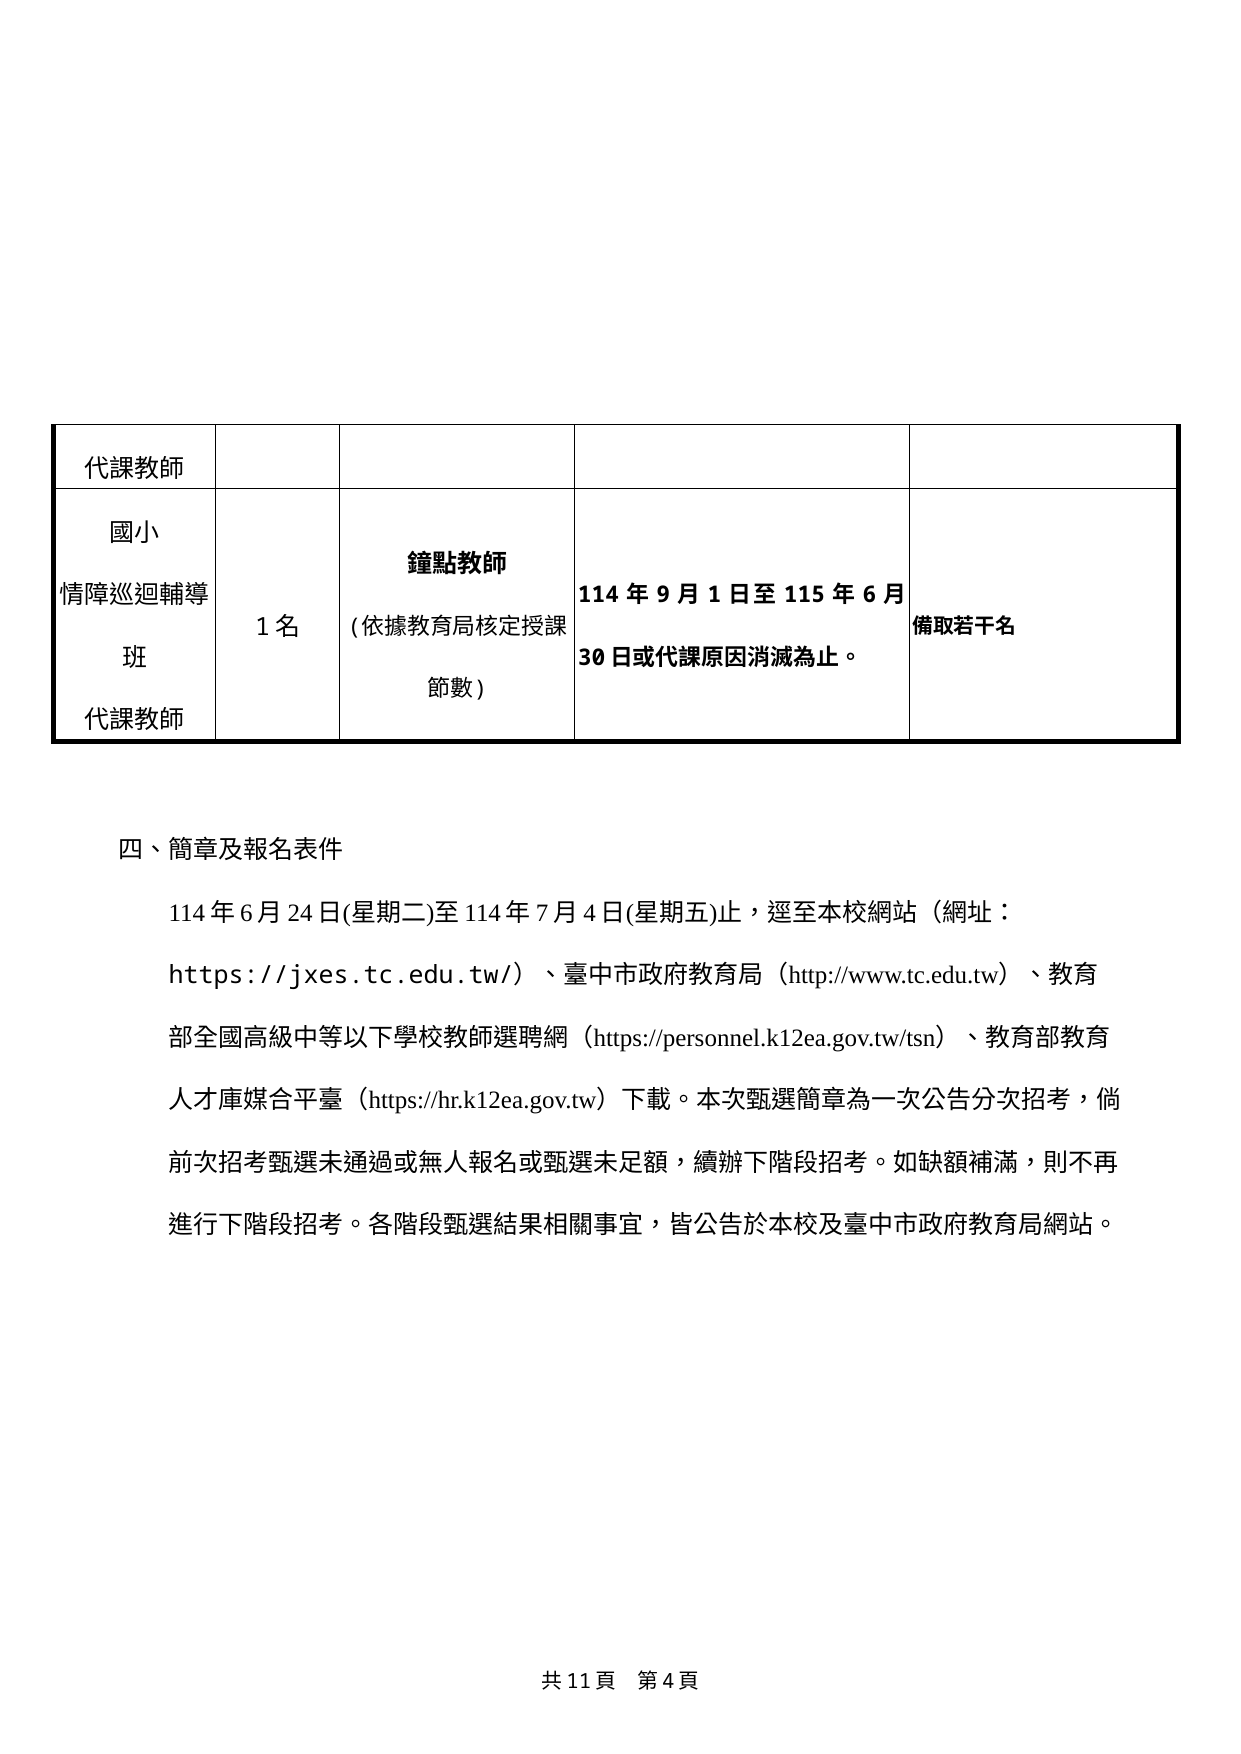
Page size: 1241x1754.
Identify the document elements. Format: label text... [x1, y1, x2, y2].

table_cell 代課教師 [56, 425, 215, 488]
table_cell [910, 425, 1176, 488]
table_cell [575, 425, 909, 488]
table_cell [340, 425, 574, 488]
table_cell 備取若干名 [910, 489, 1176, 739]
table_cell [216, 425, 339, 488]
table_cell 1名 [216, 489, 339, 739]
table_cell 鐘點教師 (依據教育局核定授課節數) [340, 489, 574, 739]
text 四、簡章及報名表件 114年6月24日(星期二)至114年7月4日(星期五)止，逕至本校網站（網址：https://jxes.tc.edu.tw/）、臺中市政府教育局（http://www.tc.edu.tw）、教育部全國高級中等以下學校教師選聘網（https://personnel.k12ea.gov.tw/tsn）、教育部教育人才庫媒合平臺（https://hr.k12ea.gov.tw）下載。本次甄選簡章為一次公告分次招考，倘前次招考甄選未通過或無人報名或甄選未足額，續辦下階段招考。如缺額補滿，則不再進行下階段招考。各階段甄選結果相關事宜，皆公告於本校及臺中市政府教育局網站。 [118, 806, 1122, 1243]
table_cell 國小 情障巡迴輔導班 代課教師 [56, 489, 215, 739]
table_cell 114年9月1日至115年6月30日或代課原因消滅為止。 [575, 489, 909, 739]
